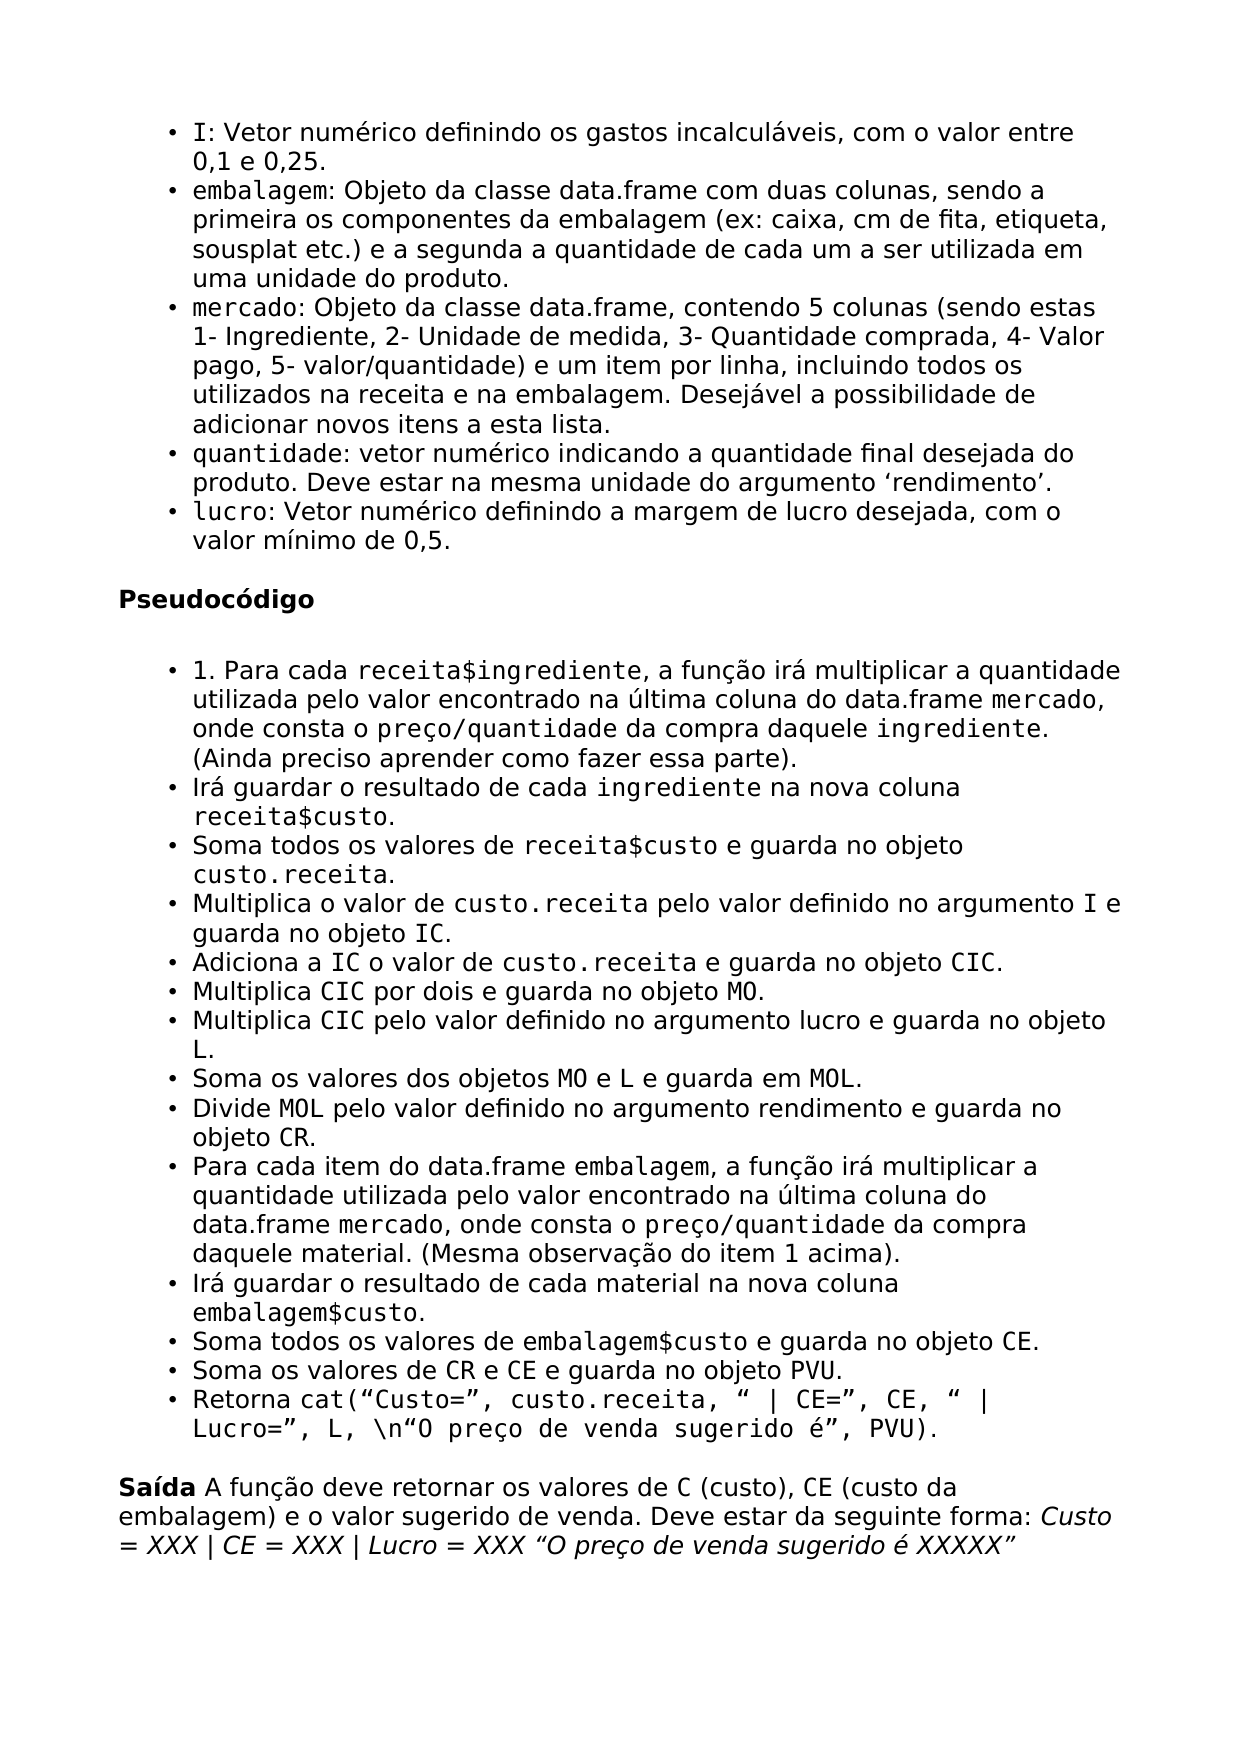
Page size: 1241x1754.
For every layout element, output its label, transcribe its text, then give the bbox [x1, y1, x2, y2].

list Irá guardar o resultado de cada material na nova coluna embalagem$custo. [177, 1269, 1122, 1327]
list Multiplica CIC por dois e guarda no objeto MO. [177, 977, 1122, 1006]
list I: Vetor numérico definindo os gastos incalculáveis, com o valor entre 0,1 e 0,25. [177, 118, 1122, 176]
list Irá guardar o resultado de cada ingrediente na nova coluna receita$custo. [177, 773, 1122, 831]
list Adiciona a IC o valor de custo.receita e guarda no objeto CIC. [177, 948, 1122, 977]
list mercado: Objeto da classe data.frame, contendo 5 colunas (sendo estas 1- Ingrediente, 2- Unidade de medida, 3- Quantidade comprada, 4- Valor pago, 5- valor/quantidade) e um item por linha, incluindo todos os utilizados na receita e na embalagem. Desejável a possibilidade de adicionar novos itens a esta lista. [177, 293, 1122, 439]
list Retorna cat(“Custo=”, custo.receita, “ | CE=”, CE, “ | Lucro=”, L, \n“O preço de venda sugerido é”, PVU). [177, 1385, 1122, 1444]
list embalagem: Objeto da classe data.frame com duas colunas, sendo a primeira os componentes da embalagem (ex: caixa, cm de fita, etiqueta, sousplat etc.) e a segunda a quantidade de cada um a ser utilizada em uma unidade do produto. [177, 176, 1122, 293]
text Pseudocódigo [118, 585, 1122, 614]
list 1. Para cada receita$ingrediente, a função irá multiplicar a quantidade utilizada pelo valor encontrado na última coluna do data.frame mercado, onde consta o preço/quantidade da compra daquele ingrediente. (Ainda preciso aprender como fazer essa parte). [177, 656, 1122, 773]
list Divide MOL pelo valor definido no argumento rendimento e guarda no objeto CR. [177, 1094, 1122, 1152]
list lucro: Vetor numérico definindo a margem de lucro desejada, com o valor mínimo de 0,5. [177, 497, 1122, 556]
list Soma os valores dos objetos MO e L e guarda em MOL. [177, 1064, 1122, 1094]
list Soma os valores de CR e CE e guarda no objeto PVU. [177, 1356, 1122, 1385]
list Multiplica o valor de custo.receita pelo valor definido no argumento I e guarda no objeto IC. [177, 889, 1122, 948]
list Multiplica CIC pelo valor definido no argumento lucro e guarda no objeto L. [177, 1006, 1122, 1064]
list Soma todos os valores de embalagem$custo e guarda no objeto CE. [177, 1327, 1122, 1356]
text Saída A função deve retornar os valores de C (custo), CE (custo da embalagem) e o valor sugerido de venda. Deve estar da seguinte forma: Custo = XXX | CE = XXX | Lucro = XXX “O preço de venda sugerido é XXXXX” [118, 1473, 1122, 1561]
list Soma todos os valores de receita$custo e guarda no objeto custo.receita. [177, 831, 1122, 889]
list Para cada item do data.frame embalagem, a função irá multiplicar a quantidade utilizada pelo valor encontrado na última coluna do data.frame mercado, onde consta o preço/quantidade da compra daquele material. (Mesma observação do item 1 acima). [177, 1152, 1122, 1269]
list quantidade: vetor numérico indicando a quantidade final desejada do produto. Deve estar na mesma unidade do argumento ‘rendimento’. [177, 439, 1122, 497]
